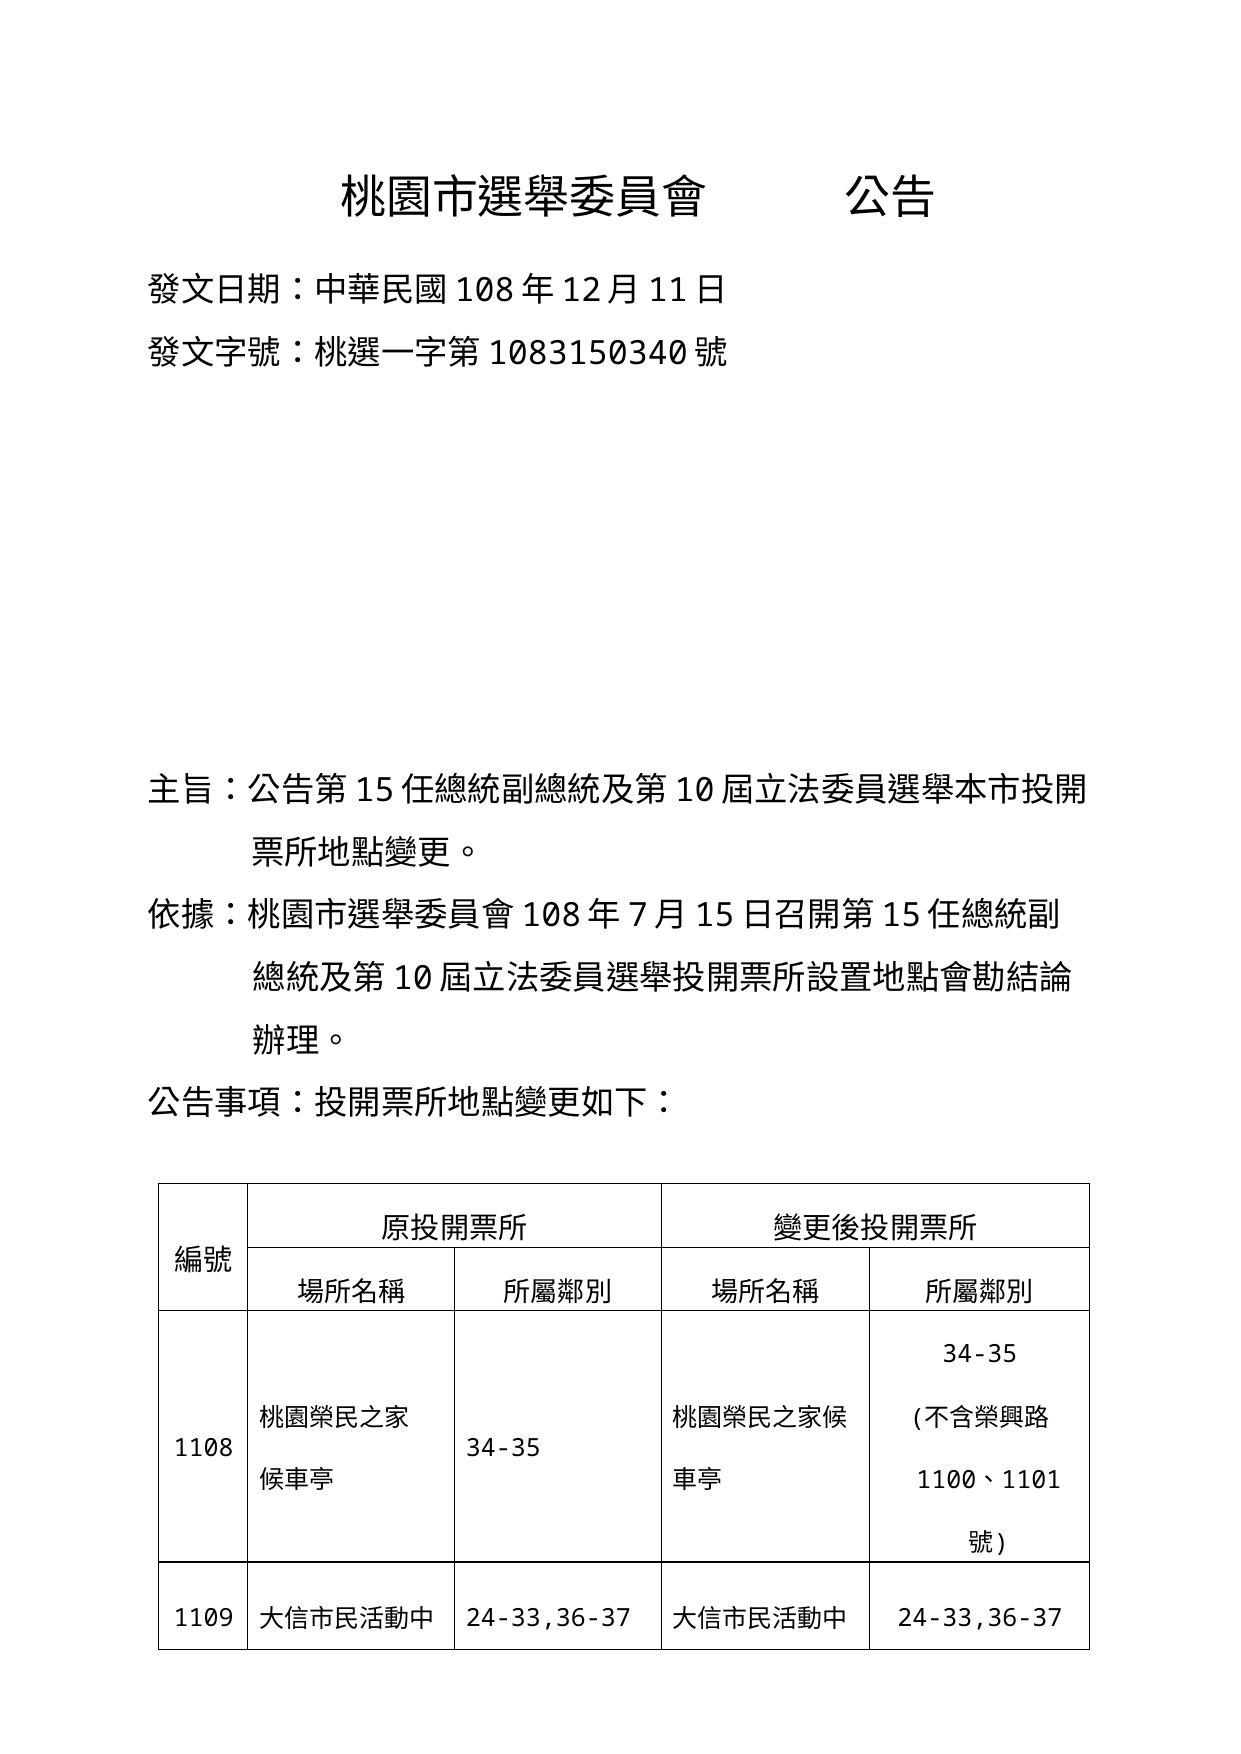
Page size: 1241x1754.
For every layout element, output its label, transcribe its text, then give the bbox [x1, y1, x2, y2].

table_cell 1109 [159, 1563, 247, 1649]
table_cell 桃園榮民之家 候車亭 [248, 1311, 454, 1561]
text 依據：桃園市選舉委員會108年7月15日召開第15任總統副總統及第10屆立法委員選舉投開票所設置地點會勘結論辦理。 [148, 871, 1092, 1058]
table_cell 34-35 [455, 1311, 661, 1561]
table_cell 34-35 (不含榮興路1100、1101號) [870, 1311, 1089, 1561]
table_header 編號 [159, 1184, 247, 1310]
table_cell 桃園榮民之家候車亭 [662, 1311, 869, 1561]
table_header 原投開票所 [248, 1184, 661, 1247]
table_cell 場所名稱 [248, 1248, 454, 1310]
table_cell 大信市民活動中 [662, 1563, 869, 1649]
table_cell 場所名稱 [662, 1248, 869, 1310]
table_header 變更後投開票所 [662, 1184, 1089, 1247]
text 發文日期：中華民國108年12月11日 [148, 246, 1092, 308]
text 桃園市選舉委員會 公告 [148, 121, 1092, 246]
text 公告事項：投開票所地點變更如下： [148, 1058, 1092, 1121]
table_cell 大信市民活動中 [248, 1563, 454, 1649]
table_cell 所屬鄰別 [870, 1248, 1089, 1310]
table_cell 24-33,36-37 [455, 1563, 661, 1649]
table_cell 24-33,36-37 [870, 1563, 1089, 1649]
text 主旨：公告第15任總統副總統及第10屆立法委員選舉本市投開票所地點變更。 [148, 746, 1092, 871]
table_cell 所屬鄰別 [455, 1248, 661, 1310]
text 發文字號：桃選一字第1083150340號 [148, 308, 1092, 371]
table_cell 1108 [159, 1311, 247, 1561]
